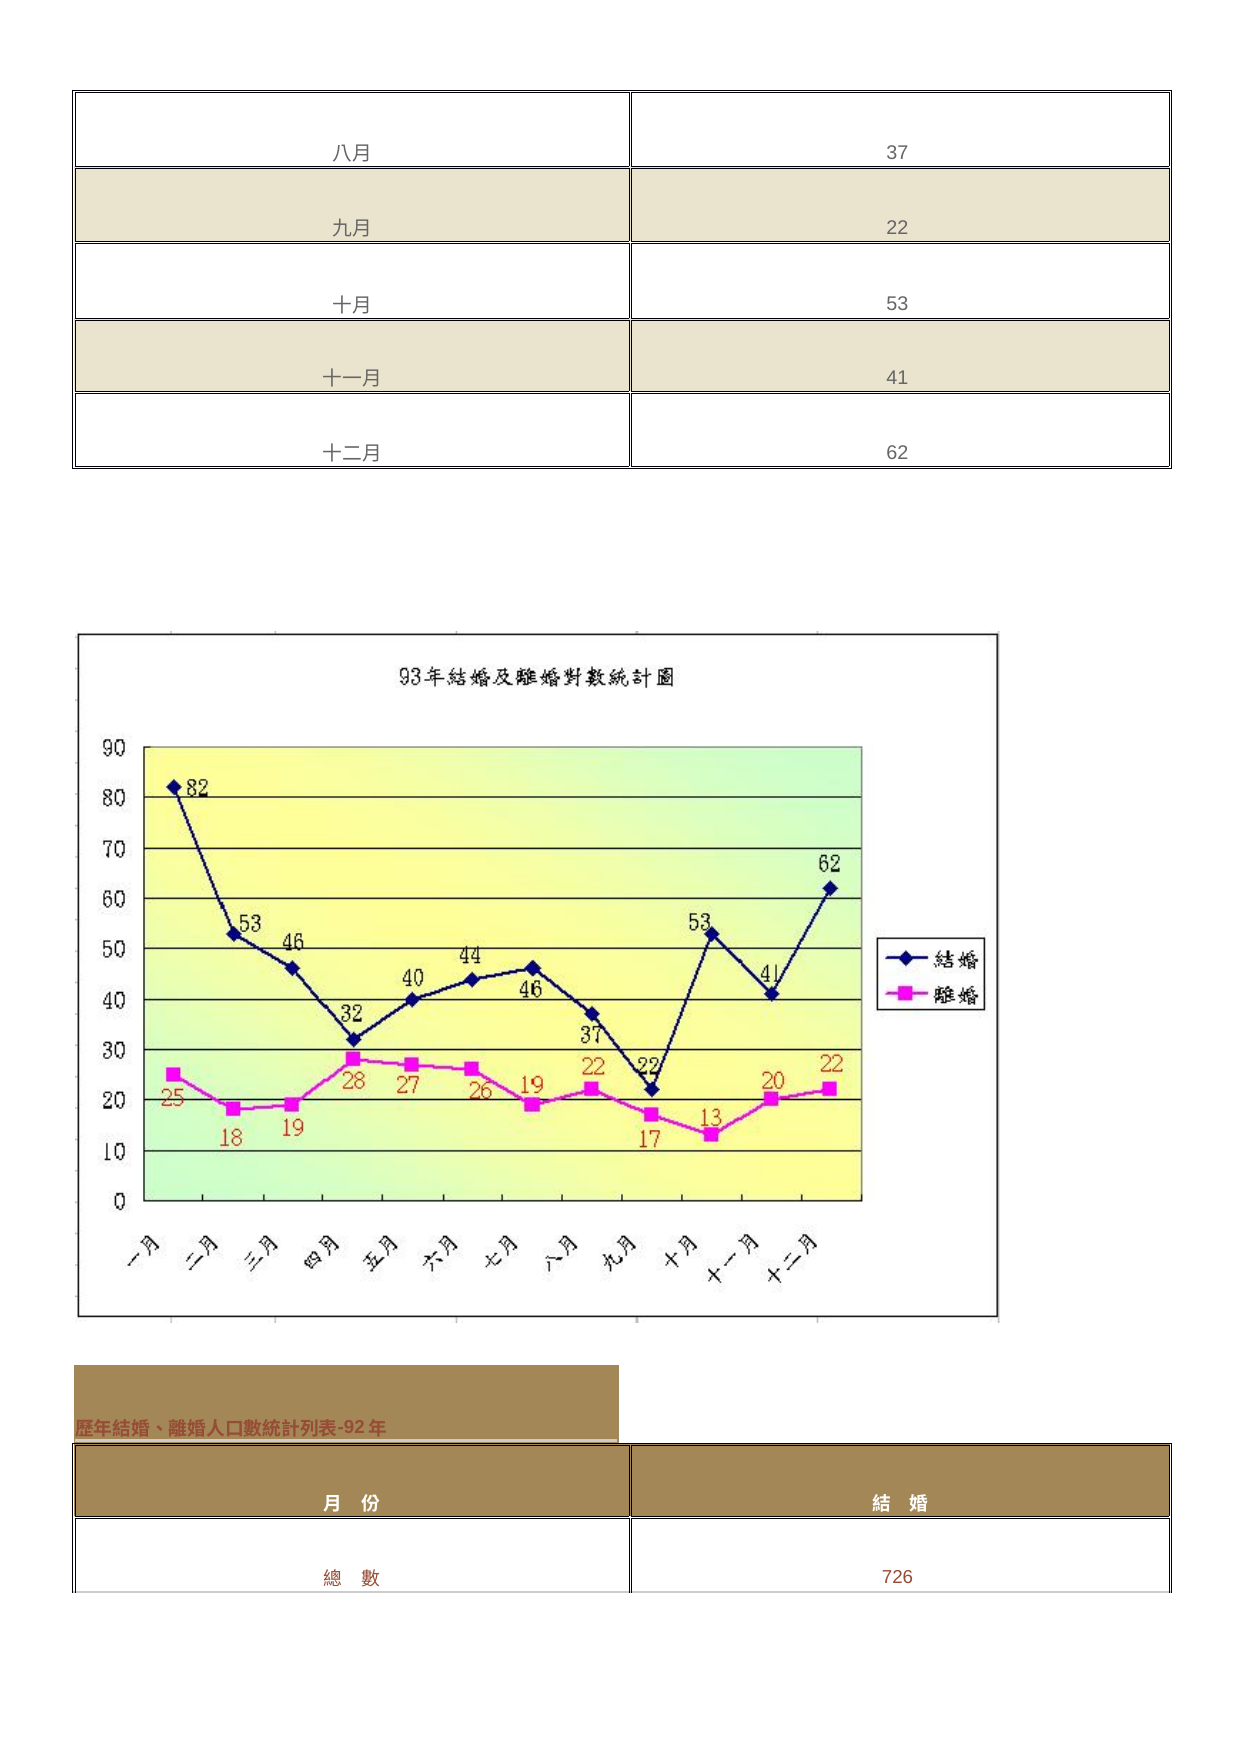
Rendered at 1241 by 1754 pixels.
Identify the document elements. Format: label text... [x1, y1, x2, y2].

table_cell 九月 [76, 169, 629, 241]
table_cell 十二月 [76, 394, 629, 466]
table_cell 十一月 [76, 321, 629, 391]
picture [75, 631, 1001, 1323]
table_header 歷年結婚、離婚人口數統計列表-92年 [74, 1365, 619, 1443]
table_cell 41 [632, 321, 1169, 391]
table_cell 22 [632, 169, 1169, 241]
table_cell 總 數 [76, 1519, 629, 1591]
table_cell 月 份 [76, 1446, 629, 1516]
table_cell 八月 [76, 93, 629, 166]
table_cell 62 [632, 394, 1169, 466]
table_cell 結 婚 [632, 1446, 1169, 1516]
table_cell 37 [632, 93, 1169, 166]
table_cell 726 [632, 1519, 1169, 1591]
table_cell 53 [632, 244, 1169, 318]
table_cell 十月 [76, 244, 629, 318]
